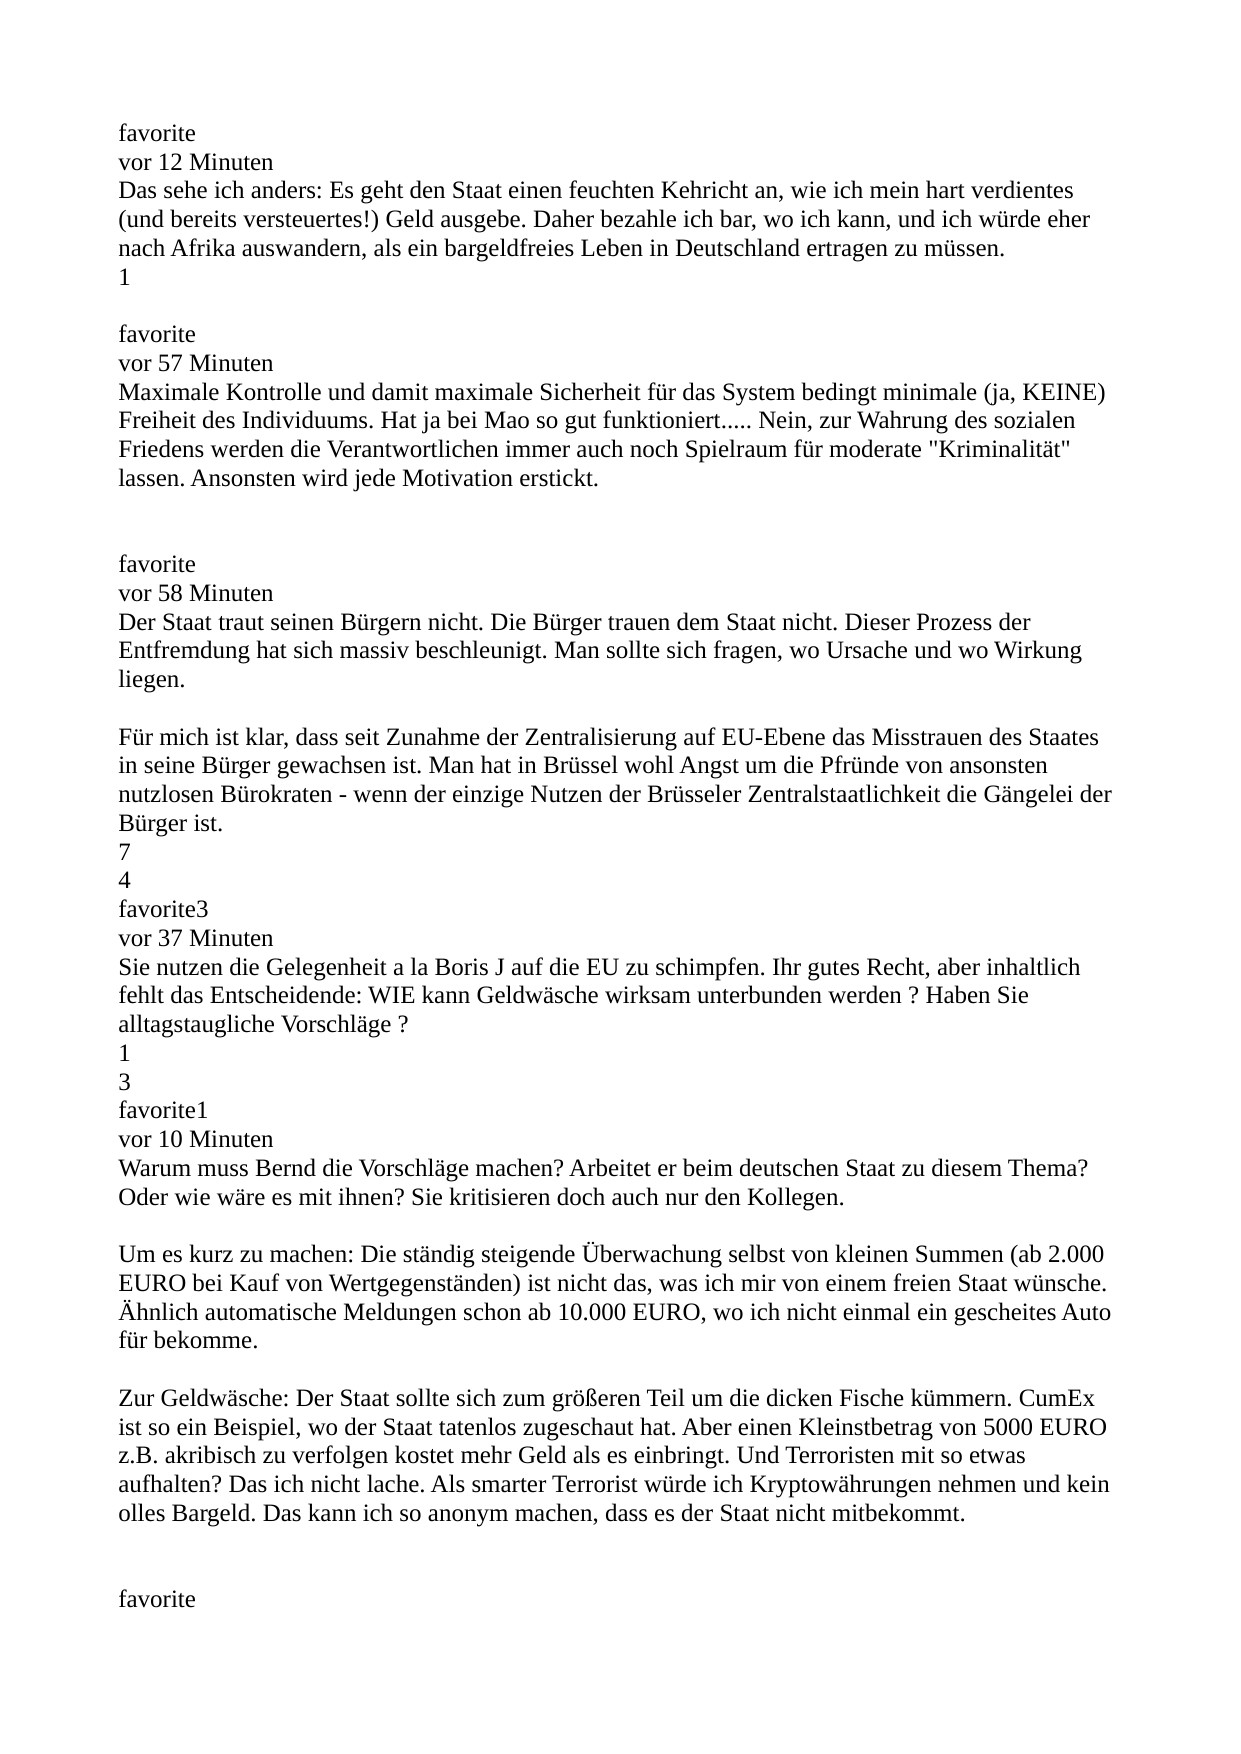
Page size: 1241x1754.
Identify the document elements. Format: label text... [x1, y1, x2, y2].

text favorite [118, 549, 1122, 578]
text Warum muss Bernd die Vorschläge machen? Arbeitet er beim deutschen Staat zu diesem Thema? Oder wie wäre es mit ihnen? Sie kritisieren doch auch nur den Kollegen. [118, 1153, 1122, 1211]
text vor 58 Minuten [118, 578, 1122, 607]
text favorite [118, 118, 1122, 147]
text Um es kurz zu machen: Die ständig steigende Überwachung selbst von kleinen Summen (ab 2.000 EURO bei Kauf von Wertgegenständen) ist nicht das, was ich mir von einem freien Staat wünsche. Ähnlich automatische Meldungen schon ab 10.000 EURO, wo ich nicht einmal ein gescheites Auto für bekomme. [118, 1239, 1122, 1354]
text Maximale Kontrolle und damit maximale Sicherheit für das System bedingt minimale (ja, KEINE) Freiheit des Individuums. Hat ja bei Mao so gut funktioniert..... Nein, zur Wahrung des sozialen Friedens werden die Verantwortlichen immer auch noch Spielraum für moderate "Kriminalität" lassen. Ansonsten wird jede Motivation erstickt. [118, 377, 1122, 492]
text Der Staat traut seinen Bürgern nicht. Die Bürger trauen dem Staat nicht. Dieser Prozess der Entfremdung hat sich massiv beschleunigt. Man sollte sich fragen, wo Ursache und wo Wirkung liegen. [118, 607, 1122, 693]
text favorite3 [118, 894, 1122, 923]
text favorite1 [118, 1096, 1122, 1124]
text vor 12 Minuten [118, 147, 1122, 176]
text vor 57 Minuten [118, 348, 1122, 377]
text 4 [118, 866, 1122, 894]
text 1 [118, 1038, 1122, 1067]
text Sie nutzen die Gelegenheit a la Boris J auf die EU zu schimpfen. Ihr gutes Recht, aber inhaltlich fehlt das Entscheidende: WIE kann Geldwäsche wirksam unterbunden werden ? Haben Sie alltagstaugliche Vorschläge ? [118, 952, 1122, 1038]
text Für mich ist klar, dass seit Zunahme der Zentralisierung auf EU-Ebene das Misstrauen des Staates in seine Bürger gewachsen ist. Man hat in Brüssel wohl Angst um die Pfründe von ansonsten nutzlosen Bürokraten - wenn der einzige Nutzen der Brüsseler Zentralstaatlichkeit die Gängelei der Bürger ist. [118, 722, 1122, 837]
text favorite [118, 319, 1122, 348]
text 3 [118, 1067, 1122, 1096]
text vor 37 Minuten [118, 923, 1122, 952]
text favorite [118, 1584, 1122, 1613]
text 1 [118, 262, 1122, 291]
text Zur Geldwäsche: Der Staat sollte sich zum größeren Teil um die dicken Fische kümmern. CumEx ist so ein Beispiel, wo der Staat tatenlos zugeschaut hat. Aber einen Kleinstbetrag von 5000 EURO z.B. akribisch zu verfolgen kostet mehr Geld als es einbringt. Und Terroristen mit so etwas aufhalten? Das ich nicht lache. Als smarter Terrorist würde ich Kryptowährungen nehmen und kein olles Bargeld. Das kann ich so anonym machen, dass es der Staat nicht mitbekommt. [118, 1383, 1122, 1527]
text 7 [118, 837, 1122, 866]
text Das sehe ich anders: Es geht den Staat einen feuchten Kehricht an, wie ich mein hart verdientes (und bereits versteuertes!) Geld ausgebe. Daher bezahle ich bar, wo ich kann, und ich würde eher nach Afrika auswandern, als ein bargeldfreies Leben in Deutschland ertragen zu müssen. [118, 176, 1122, 262]
text vor 10 Minuten [118, 1124, 1122, 1153]
